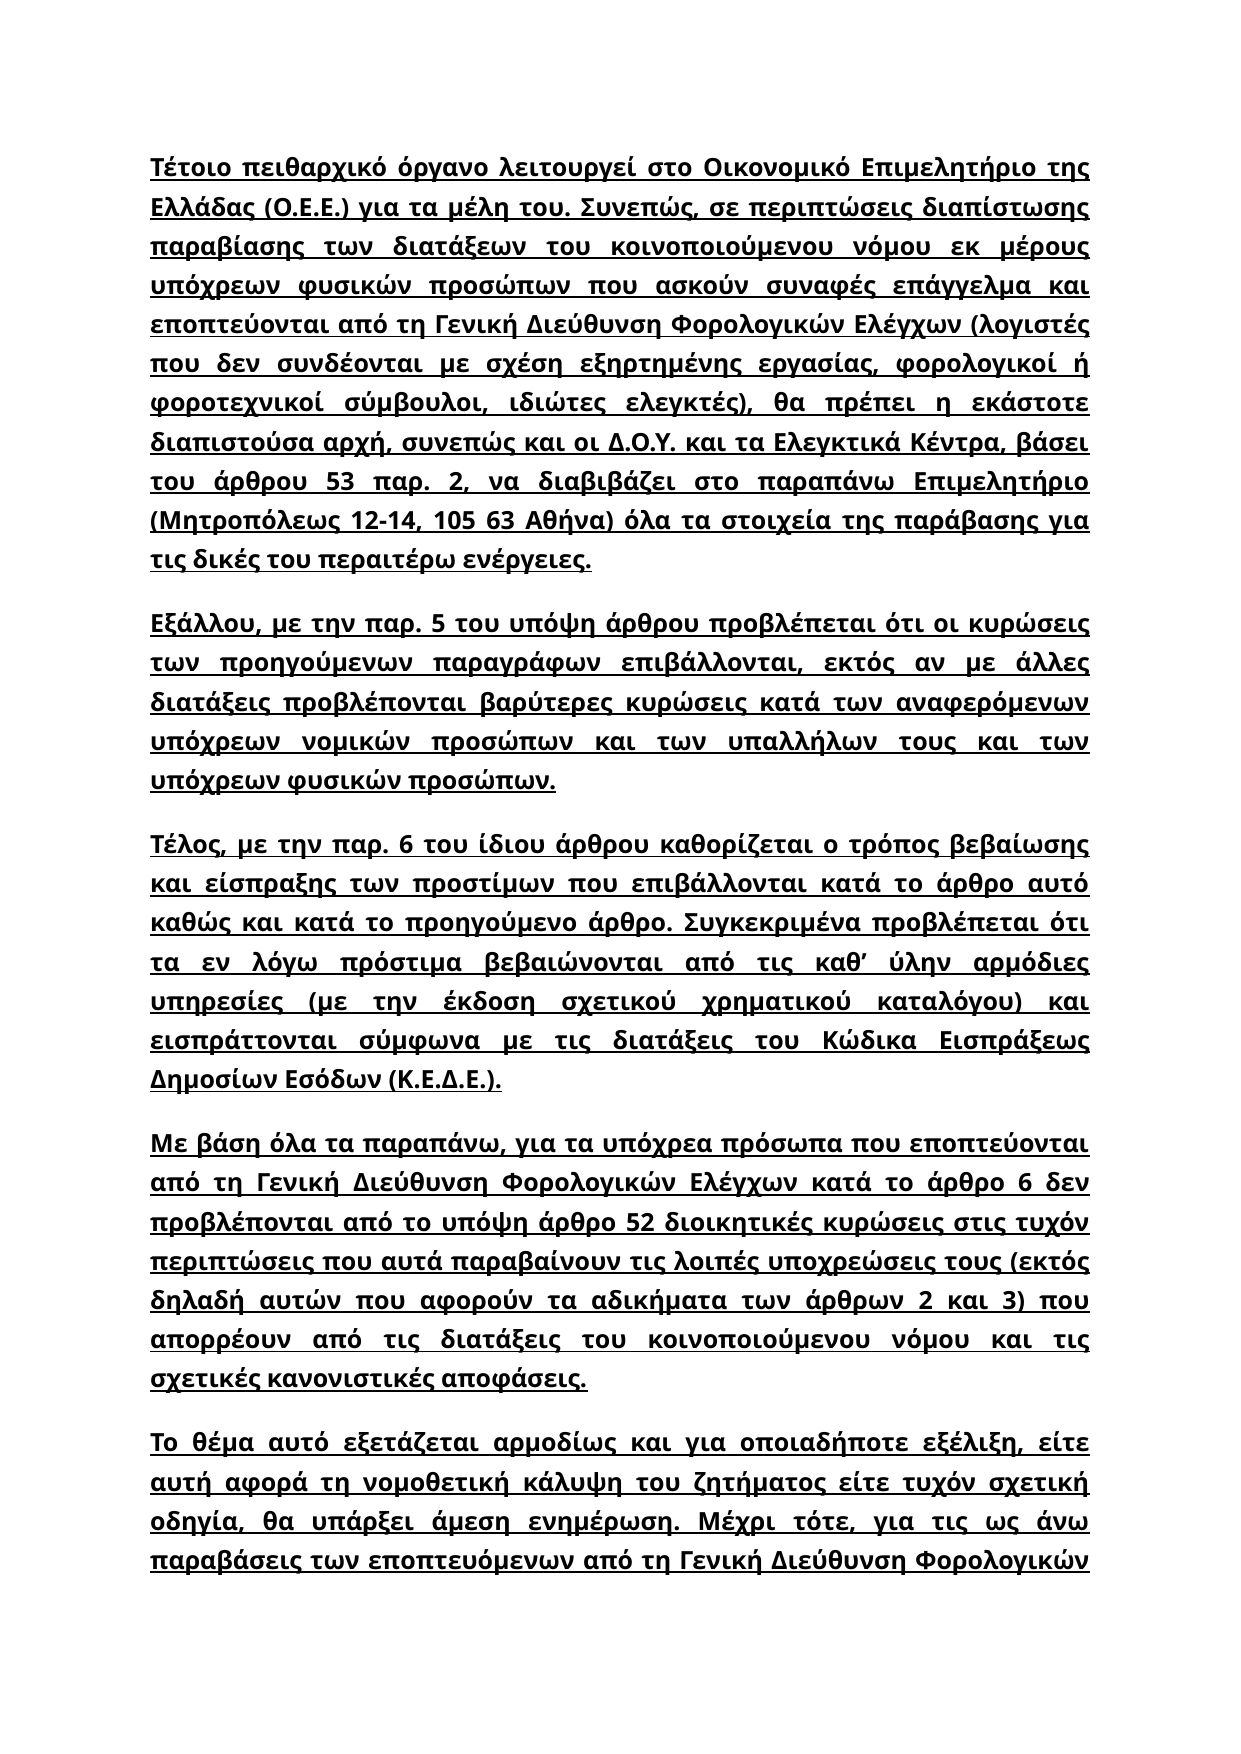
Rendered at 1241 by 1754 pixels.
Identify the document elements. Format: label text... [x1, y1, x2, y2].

text φοροτεχνικοί σύμβουλοι, ιδιώτες ελεγκτές), θα πρέπει η εκάστοτε [150, 377, 1090, 414]
text περιπτώσεις που αυτά παραβαίνουν τις λοιπές υποχρεώσεις τους (εκτός [150, 1235, 1090, 1272]
text τα εν λόγω πρόστιμα βεβαιώνονται από τις καθ’ ύλην αρμόδιες [150, 936, 1090, 973]
text υπόχρεων φυσικών προσώπων που ασκούν συναφές επάγγελμα και [150, 259, 1090, 296]
text διατάξεις προβλέπονται βαρύτερες κυρώσεις κατά των αναφερόμενων [150, 676, 1090, 713]
text παραβάσεις των εποπτευόμενων από τη Γενική Διεύθυνση Φορολογικών [150, 1534, 1090, 1571]
text παραβίασης των διατάξεων του κοινοποιούμενου νόμου εκ μέρους [150, 220, 1090, 257]
text Το θέμα αυτό εξετάζεται αρμοδίως και για οποιαδήποτε εξέλιξη, είτε [150, 1425, 1090, 1454]
text Τέλος, με την παρ. 6 του ίδιου άρθρου καθορίζεται ο τρόπος βεβαίωσης [150, 827, 1090, 856]
text καθώς και κατά το προηγούμενο άρθρο. Συγκεκριμένα προβλέπεται ότι [150, 897, 1090, 934]
text από τη Γενική Διεύθυνση Φορολογικών Ελέγχων κατά το άρθρο 6 δεν [150, 1157, 1090, 1194]
text του άρθρου 53 παρ. 2, να διαβιβάζει στο παραπάνω Επιμελητήριο [150, 455, 1090, 492]
text Τέτοιο πειθαρχικό όργανο λειτουργεί στο Οικονομικό Επιμελητήριο της [150, 150, 1090, 179]
text και είσπραξης των προστίμων που επιβάλλονται κατά το άρθρο αυτό [150, 857, 1090, 895]
text των προηγούμενων παραγράφων επιβάλλονται, εκτός αν με άλλες [150, 637, 1090, 674]
text αυτή αφορά τη νομοθετική κάλυψη του ζητήματος είτε τυχόν σχετική [150, 1456, 1090, 1493]
text εισπράττονται σύμφωνα με τις διατάξεις του Κώδικα Εισπράξεως [150, 1014, 1090, 1051]
text διαπιστούσα αρχή, συνεπώς και οι Δ.Ο.Υ. και τα Ελεγκτικά Κέντρα, βάσει [150, 416, 1090, 453]
text (Μητροπόλεως 12-14, 105 63 Αθήνα) όλα τα στοιχεία της παράβασης για [150, 494, 1090, 531]
text απορρέουν από τις διατάξεις του κοινοποιούμενου νόμου και τις [150, 1313, 1090, 1351]
text προβλέπονται από το υπόψη άρθρο 52 διοικητικές κυρώσεις στις τυχόν [150, 1196, 1090, 1233]
text Εξάλλου, με την παρ. 5 του υπόψη άρθρου προβλέπεται ότι οι κυρώσεις [150, 606, 1090, 635]
text Δημοσίων Εσόδων (Κ.Ε.Δ.Ε.). [150, 1053, 1090, 1096]
text Ελλάδας (Ο.Ε.Ε.) για τα μέλη του. Συνεπώς, σε περιπτώσεις διαπίστωσης [150, 181, 1090, 218]
text τις δικές του περαιτέρω ενέργειες. [150, 533, 1090, 576]
text υπηρεσίες (με την έκδοση σχετικού χρηματικού καταλόγου) και [150, 975, 1090, 1012]
text οδηγία, θα υπάρξει άμεση ενημέρωση. Μέχρι τότε, για τις ως άνω [150, 1495, 1090, 1532]
text υπόχρεων νομικών προσώπων και των υπαλλήλων τους και των [150, 715, 1090, 752]
text που δεν συνδέονται με σχέση εξηρτημένης εργασίας, φορολογικοί ή [150, 337, 1090, 375]
text υπόχρεων φυσικών προσώπων. [150, 754, 1090, 797]
text εποπτεύονται από τη Γενική Διεύθυνση Φορολογικών Ελέγχων (λογιστές [150, 298, 1090, 336]
text δηλαδή αυτών που αφορούν τα αδικήματα των άρθρων 2 και 3) που [150, 1274, 1090, 1311]
text Με βάση όλα τα παραπάνω, για τα υπόχρεα πρόσωπα που εποπτεύονται [150, 1126, 1090, 1155]
text σχετικές κανονιστικές αποφάσεις. [150, 1352, 1090, 1395]
